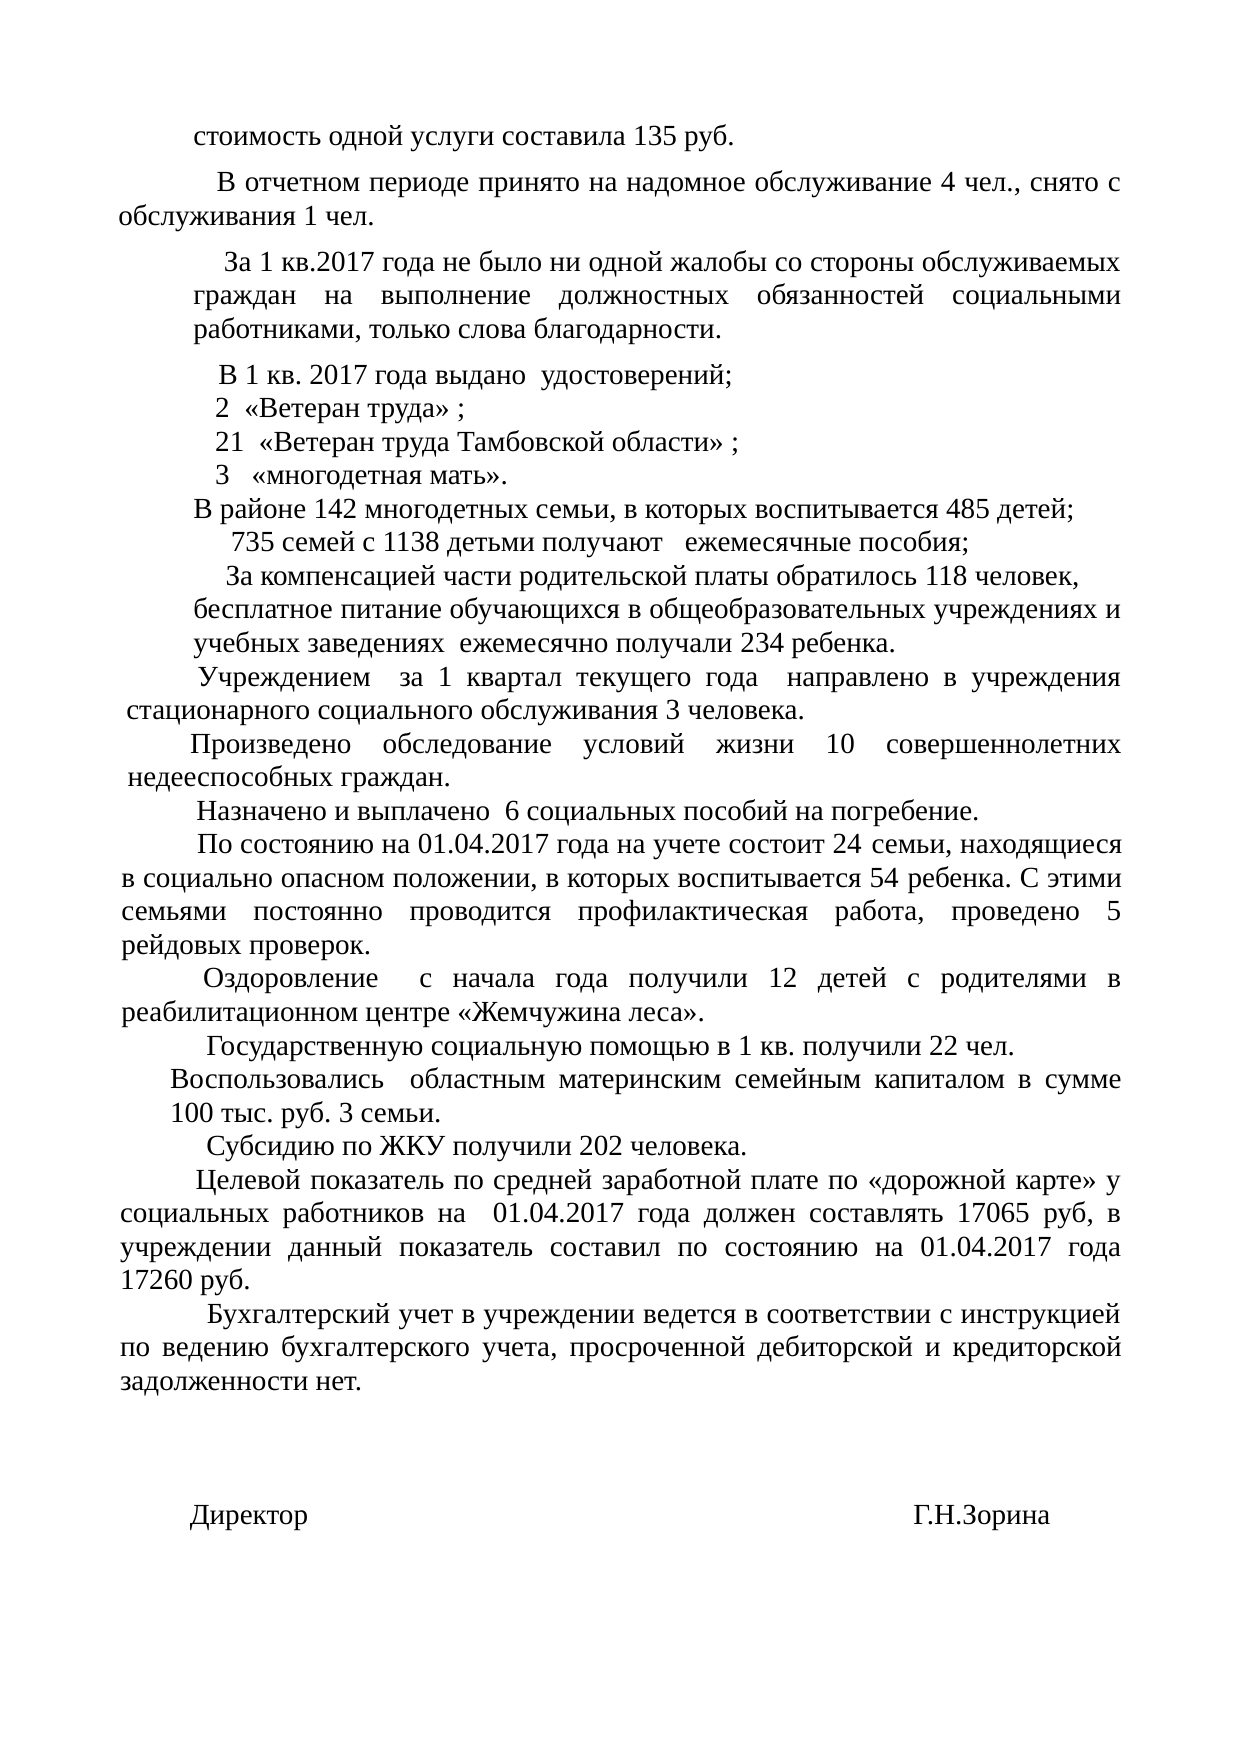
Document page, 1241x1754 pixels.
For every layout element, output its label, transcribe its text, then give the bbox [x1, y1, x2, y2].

list За 1 кв.2017 года не было ни одной жалобы со стороны обслуживаемых граждан на выполнение должностных обязанностей социальными работниками, только слова благодарности. [156, 244, 1122, 344]
list Субсидию по ЖКУ получили 202 человека. [1, 1128, 1122, 1162]
text В отчетном периоде принято на надомное обслуживание 4 чел., снято с обслуживания 1 чел. [118, 164, 1122, 231]
list 735 семей с 1138 детьми получают ежемесячные пособия; [193, 524, 1122, 558]
list бесплатное питание обучающихся в общеобразовательных учреждениях и учебных заведениях ежемесячно получали 234 ребенка. [156, 592, 1122, 659]
list Назначено и выплачено 6 социальных пособий на погребение. [137, 793, 1122, 826]
list Оздоровление с начала года получили 12 детей с родителями в реабилитационном центре «Жемчужина леса». [0, 961, 1122, 1028]
list В 1 кв. 2017 года выдано удостоверений; [156, 357, 1122, 390]
text Директор Г.Н.Зорина [7, 1497, 1122, 1531]
list По состоянию на 01.04.2017 года на учете состоит 24 семьи, находящиеся в социально опасном положении, в которых воспитывается 54 ребенка. С этими семьями постоянно проводится профилактическая работа, проведено 5 рейдовых проверок. [0, 826, 1122, 961]
text За компенсацией части родительской платы обратилось 118 человек, [118, 558, 1122, 592]
list В районе 142 многодетных семьи, в которых воспитывается 485 детей; [156, 491, 1122, 524]
list Государственную социальную помощью в 1 кв. получили 22 чел. [1, 1028, 1122, 1061]
list стоимость одной услуги составила 135 руб. [156, 118, 1122, 152]
list Воспользовались областным материнским семейным капиталом в сумме 100 тыс. руб. 3 семьи. [1, 1061, 1122, 1128]
list 3 «многодетная мать». [156, 457, 1122, 491]
text Бухгалтерский учет в учреждении ведется в соответствии с инструкцией по ведению бухгалтерского учета, просроченной дебиторской и кредиторской задолженности нет. [7, 1296, 1122, 1397]
list 21 «Ветеран труда Тамбовской области» ; [156, 424, 1122, 457]
list Произведено обследование условий жизни 10 совершеннолетних недееспособных граждан. [90, 726, 1122, 793]
list Учреждением за 1 квартал текущего года направлено в учреждения стационарного социального обслуживания 3 человека. [88, 659, 1122, 726]
list Целевой показатель по средней заработной плате по «дорожной карте» у социальных работников на 01.04.2017 года должен составлять 17065 руб, в учреждении данный показатель составил по состоянию на 01.04.2017 года 17260 руб. [120, 1162, 1122, 1296]
list 2 «Ветеран труда» ; [156, 390, 1122, 424]
